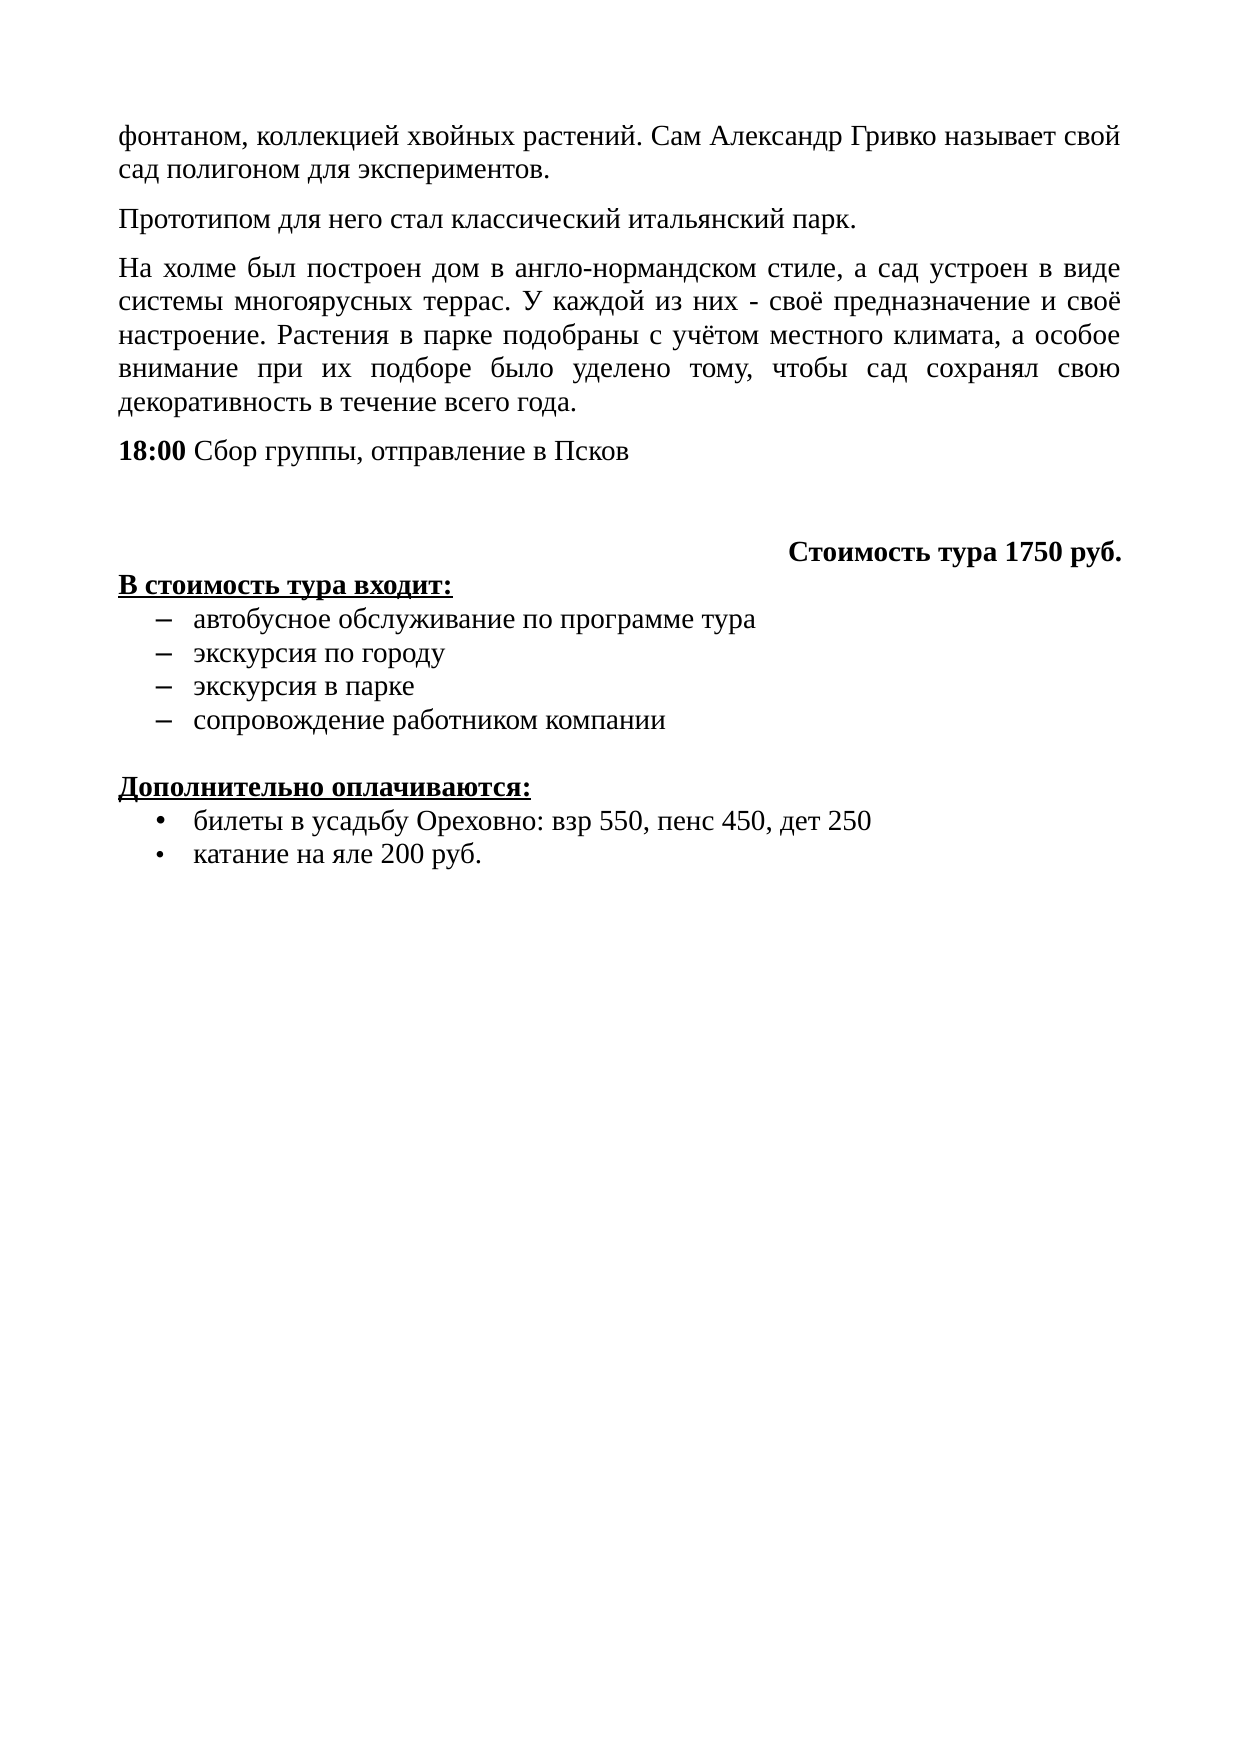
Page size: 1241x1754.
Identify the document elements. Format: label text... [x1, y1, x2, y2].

list билеты в усадьбу Ореховно: взр 550, пенс 450, дет 250 [156, 803, 1122, 836]
text На холме был построен дом в англо-нормандском стиле, а сад устроен в виде системы многоярусных террас. У каждой из них - своё предназначение и своё настроение. Растения в парке подобраны с учётом местного климата, а особое внимание при их подборе было уделено тому, чтобы сад сохранял свою декоративность в течение всего года. [118, 250, 1122, 418]
text 18:00 Сбор группы, отправление в Псков [118, 433, 1122, 467]
text Дополнительно оплачиваются: [118, 769, 1122, 803]
text В стоимость тура входит: [118, 567, 1122, 601]
list автобусное обслуживание по программе тура [156, 601, 1122, 635]
text Прототипом для него стал классический итальянский парк. [118, 201, 1122, 234]
list экскурсия в парке [156, 668, 1122, 702]
list экскурсия по городу [156, 635, 1122, 668]
text фонтаном, коллекцией хвойных растений. Сам Александр Гривко называет свой сад полигоном для экспериментов. [118, 118, 1122, 185]
list катание на яле 200 руб. [156, 836, 1122, 870]
list сопровождение работником компании [156, 702, 1122, 736]
text Стоимость тура 1750 руб. [118, 534, 1122, 567]
